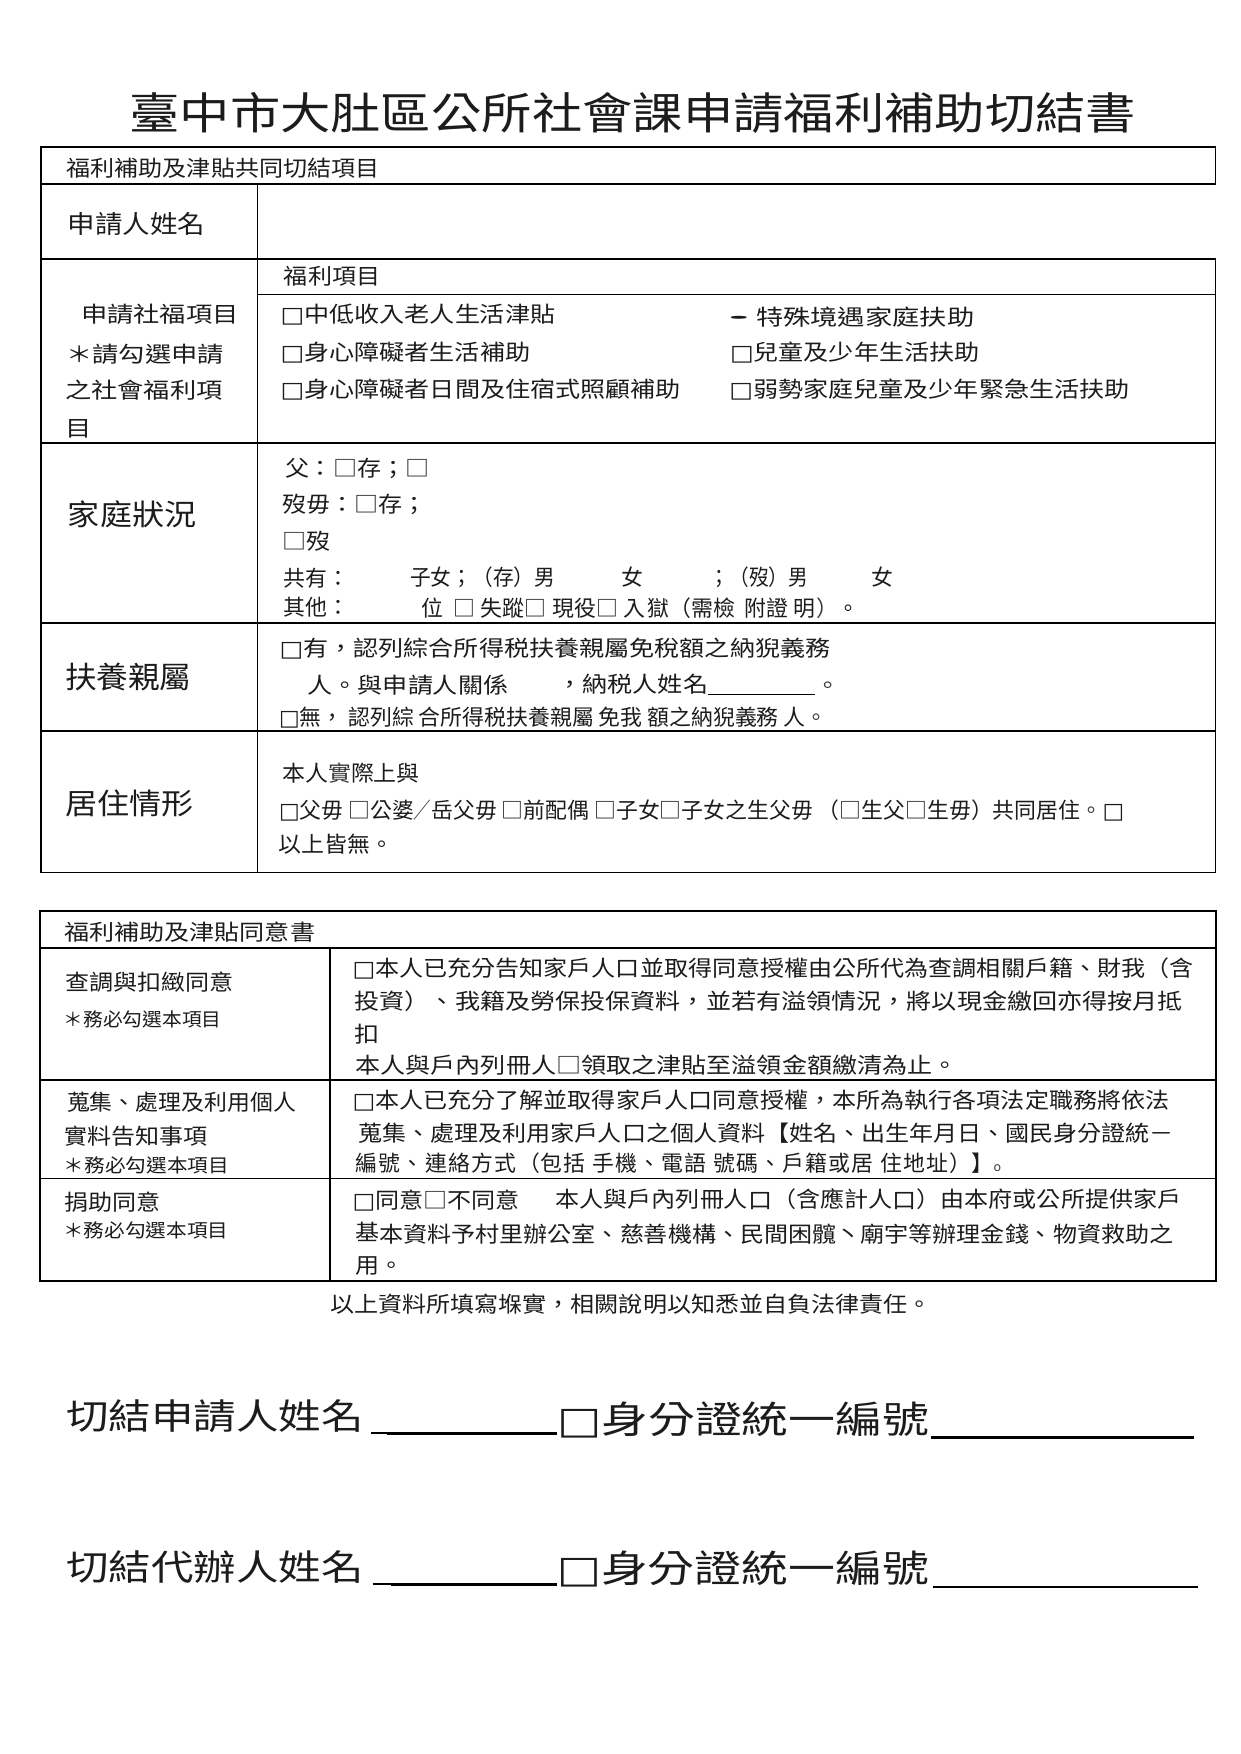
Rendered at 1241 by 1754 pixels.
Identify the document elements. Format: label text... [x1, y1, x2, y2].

text 切結申請人姓名 □身分證統一編號 [21, 1388, 1239, 1444]
text 切結代辦人姓名 □身分證統一編號 [66, 1539, 1240, 1593]
table_cell 家庭狀況 [42, 444, 257, 622]
table_cell □有，認列綜合所得税扶養親屬免稅額之納猊義務人。與申請人關係 ，納税人姓名 。 □無， 認列綜 合所得税扶養親屬 免我 額之納猊義務 人。 [258, 624, 1215, 730]
table_cell 申請人姓名 [42, 185, 257, 258]
table_cell 捐助同意 ＊務必勾選本項目 [41, 1179, 329, 1280]
text 臺中市大肚區公所社會課申請福利補助切結書 [54, 81, 1212, 141]
table_cell □同意□不同意 本人與戶內列冊人口（含應計人口）由本府或公所提供家戶基本資料予村里辦公室、慈善機構、民間困髖丶廟宇等辦理金錢、物資救助之用。 [331, 1179, 1215, 1280]
text 以上資料所填寫堢實，相闕說明以知悉並自負法律責任。 [50, 1287, 1212, 1318]
table_cell 查調與扣緻同意 ＊務必勾選本項目 [41, 949, 329, 1079]
table_cell 福利項目 [258, 260, 1215, 293]
table_cell 父：□存；□歿毋：□存；□歿 共有： 子女；（存）男 女 ；（歿）男 女 其他： 位 □失蹤□ 現役□ 入獄（需檢 附證 明）。 [258, 444, 1215, 622]
table_cell 扶養親屬 [42, 624, 257, 730]
table_cell [258, 185, 1215, 258]
table_cell 申請社福項目 ＊請勾選申請之社會福利項目 [42, 260, 257, 442]
table_cell □中低收入老人生活津貼 ·特殊境遇家庭扶助 □身心障礙者生活補助 □兒童及少年生活扶助 □身心障礙者日間及住宿式照顧補助 □弱勢家庭兒童及少年緊急生活扶助 [258, 295, 1215, 442]
table_cell 本人實際上與 □父毋 □公婆／岳父毋 □前配偶 □子女□子女之生父毋 （□生父□生毋）共同居住。□以上皆無。 [258, 732, 1215, 872]
table_header 福利補助及津貼共同切結項目 [42, 148, 1215, 183]
table_cell 蒐集、處理及利用個人實料告知事項 ＊務必勾選本項目 [41, 1081, 329, 1177]
table_cell 居住情形 [42, 732, 257, 872]
table_cell □本人已充分告知家戶人口並取得同意授權由公所代為查調相關戶籍、財我（含 投資）、我籍及勞保投保資料，並若有溢領情況，將以現金繳回亦得按月抵扣 本人與戶內列冊人□領取之津貼至溢領金額繳清為止。 [331, 949, 1215, 1079]
table_cell □本人已充分了解並取得家戶人口同意授權，本所為執行各項法定職務將依法 蒐集、處理及利用家戶人口之個人資料【姓名、出生年月日、國民身分證統－ 編號、連絡方式（包括 手機、電語 號碼、戶籍或居 住地址）】o [331, 1081, 1215, 1177]
table_header 福利補助及津貼同意書 [41, 912, 1215, 947]
